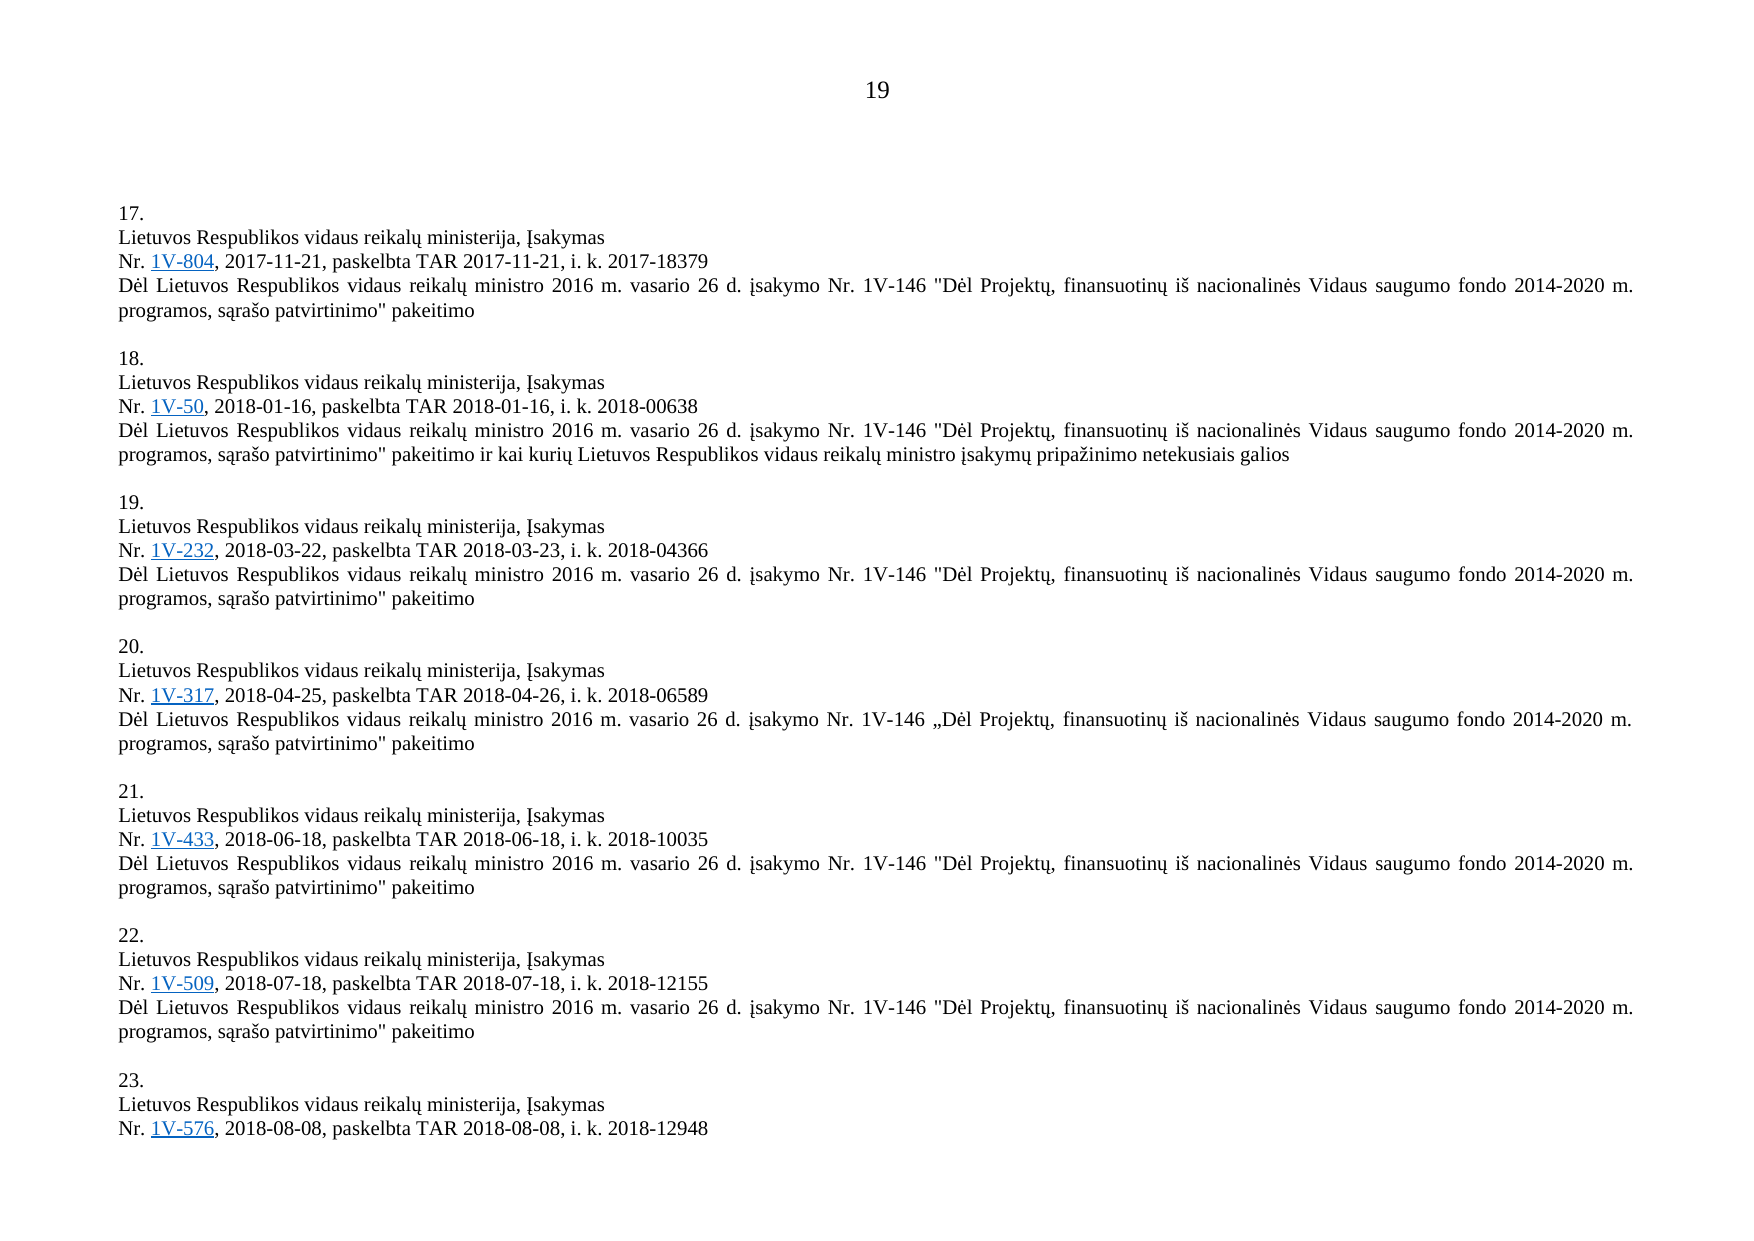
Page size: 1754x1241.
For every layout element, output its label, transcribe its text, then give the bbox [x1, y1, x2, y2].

text Lietuvos Respublikos vidaus reikalų ministerija, Įsakymas [118, 658, 1636, 682]
text Lietuvos Respublikos vidaus reikalų ministerija, Įsakymas [118, 947, 1636, 971]
text 22. [118, 923, 1636, 947]
text Lietuvos Respublikos vidaus reikalų ministerija, Įsakymas [118, 225, 1636, 249]
text Nr. 1V-576, 2018-08-08, paskelbta TAR 2018-08-08, i. k. 2018-12948 [118, 1116, 1636, 1140]
text Lietuvos Respublikos vidaus reikalų ministerija, Įsakymas [118, 514, 1636, 538]
text Dėl Lietuvos Respublikos vidaus reikalų ministro 2016 m. vasario 26 d. įsakymo Nr. 1V-146 "Dėl Projektų, finansuotinų iš nacionalinės Vidaus saugumo fondo 2014-2020 m. programos, sąrašo patvirtinimo" pakeitimo [118, 562, 1636, 610]
text Lietuvos Respublikos vidaus reikalų ministerija, Įsakymas [118, 370, 1636, 394]
text 19. [118, 490, 1636, 514]
text Lietuvos Respublikos vidaus reikalų ministerija, Įsakymas [118, 803, 1636, 827]
text 17. [118, 201, 1636, 225]
text Nr. 1V-317, 2018-04-25, paskelbta TAR 2018-04-26, i. k. 2018-06589 [118, 682, 1636, 707]
text Lietuvos Respublikos vidaus reikalų ministerija, Įsakymas [118, 1092, 1636, 1116]
text 20. [118, 634, 1636, 658]
text Nr. 1V-50, 2018-01-16, paskelbta TAR 2018-01-16, i. k. 2018-00638 [118, 394, 1636, 418]
text 18. [118, 346, 1636, 370]
text Dėl Lietuvos Respublikos vidaus reikalų ministro 2016 m. vasario 26 d. įsakymo Nr. 1V-146 „Dėl Projektų, finansuotinų iš nacionalinės Vidaus saugumo fondo 2014-2020 m. programos, sąrašo patvirtinimo" pakeitimo [118, 707, 1636, 755]
text Nr. 1V-232, 2018-03-22, paskelbta TAR 2018-03-23, i. k. 2018-04366 [118, 538, 1636, 562]
text Dėl Lietuvos Respublikos vidaus reikalų ministro 2016 m. vasario 26 d. įsakymo Nr. 1V-146 "Dėl Projektų, finansuotinų iš nacionalinės Vidaus saugumo fondo 2014-2020 m. programos, sąrašo patvirtinimo" pakeitimo [118, 995, 1636, 1043]
text Nr. 1V-804, 2017-11-21, paskelbta TAR 2017-11-21, i. k. 2017-18379 [118, 249, 1636, 273]
text 23. [118, 1067, 1636, 1092]
text Dėl Lietuvos Respublikos vidaus reikalų ministro 2016 m. vasario 26 d. įsakymo Nr. 1V-146 "Dėl Projektų, finansuotinų iš nacionalinės Vidaus saugumo fondo 2014-2020 m. programos, sąrašo patvirtinimo" pakeitimo [118, 851, 1636, 899]
text Nr. 1V-433, 2018-06-18, paskelbta TAR 2018-06-18, i. k. 2018-10035 [118, 827, 1636, 851]
text Dėl Lietuvos Respublikos vidaus reikalų ministro 2016 m. vasario 26 d. įsakymo Nr. 1V-146 "Dėl Projektų, finansuotinų iš nacionalinės Vidaus saugumo fondo 2014-2020 m. programos, sąrašo patvirtinimo" pakeitimo ir kai kurių Lietuvos Respublikos vidaus reikalų ministro įsakymų pripažinimo netekusiais galios [118, 418, 1636, 466]
text 21. [118, 779, 1636, 803]
text Nr. 1V-509, 2018-07-18, paskelbta TAR 2018-07-18, i. k. 2018-12155 [118, 971, 1636, 995]
text Dėl Lietuvos Respublikos vidaus reikalų ministro 2016 m. vasario 26 d. įsakymo Nr. 1V-146 "Dėl Projektų, finansuotinų iš nacionalinės Vidaus saugumo fondo 2014-2020 m. programos, sąrašo patvirtinimo" pakeitimo [118, 273, 1636, 322]
